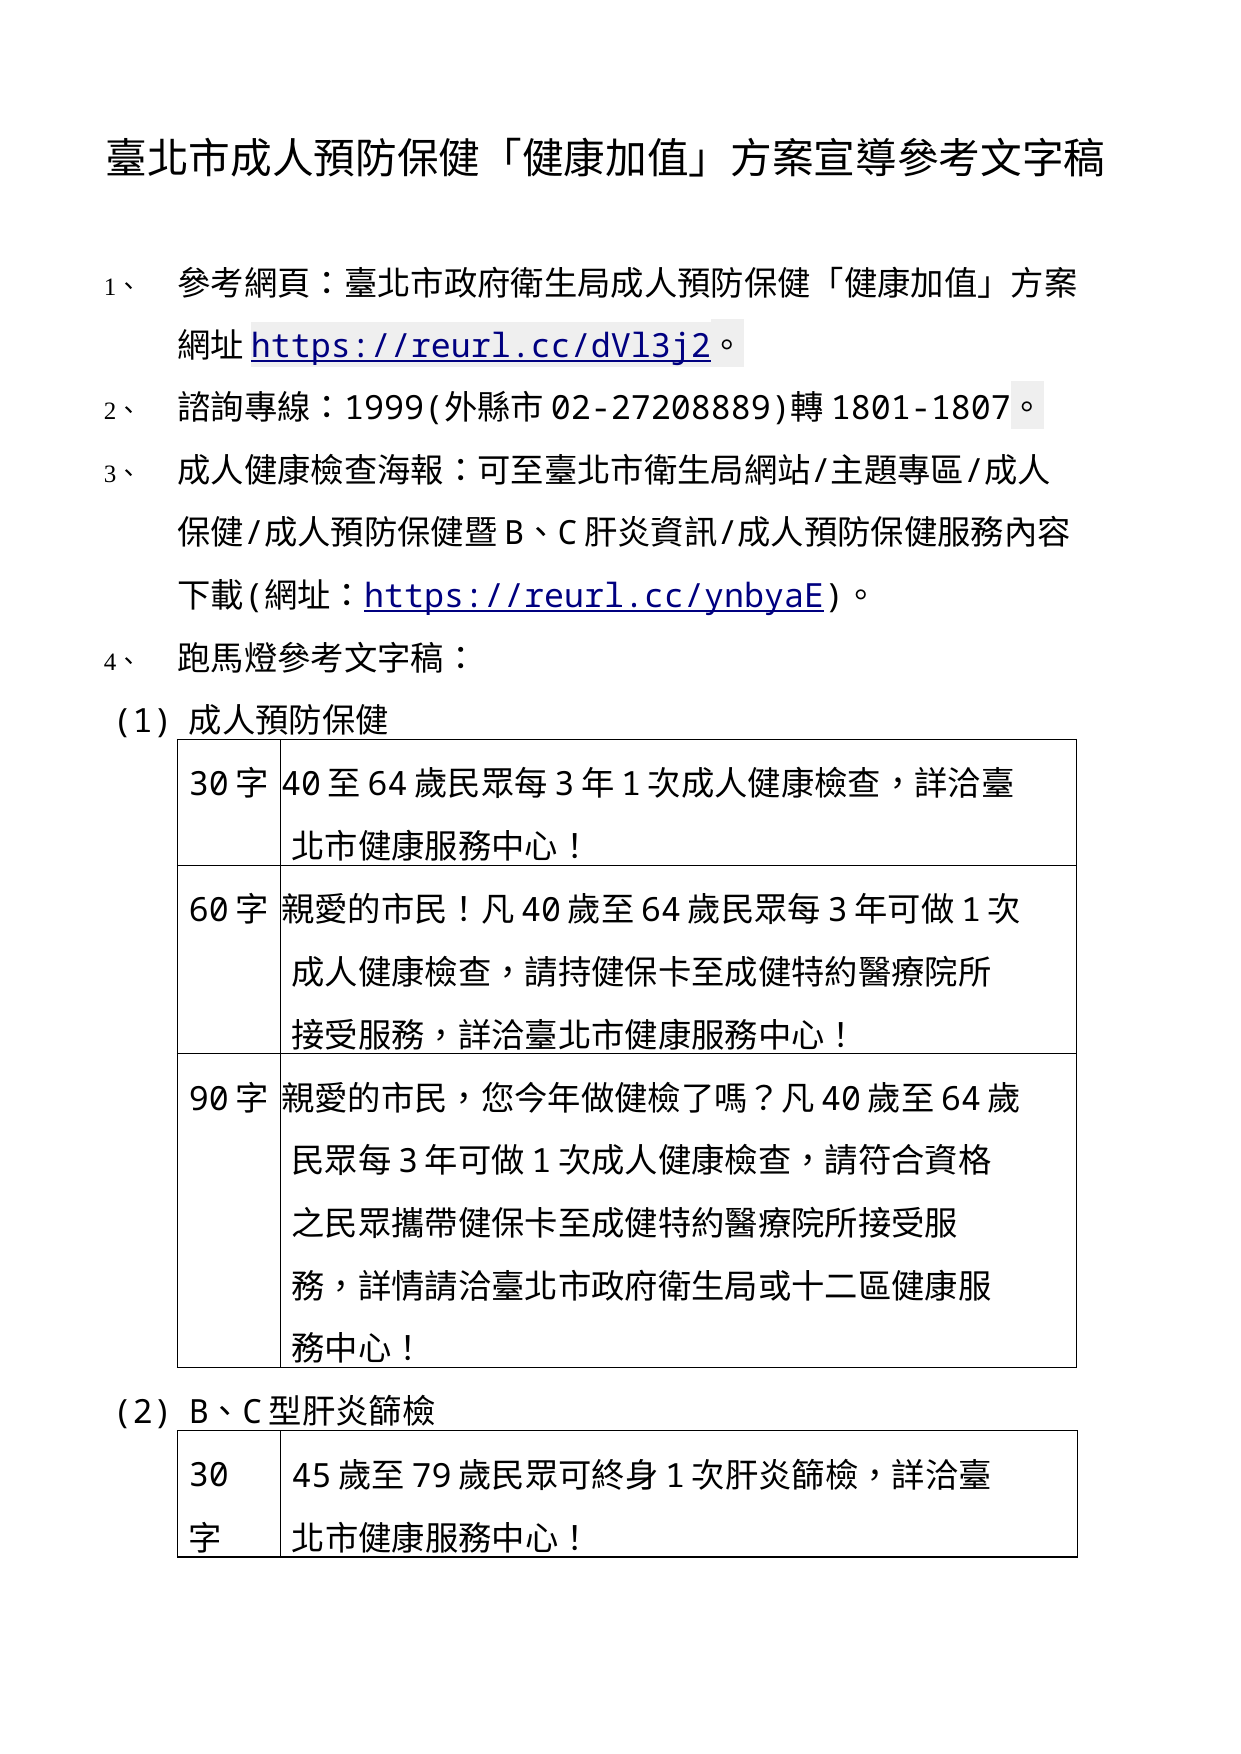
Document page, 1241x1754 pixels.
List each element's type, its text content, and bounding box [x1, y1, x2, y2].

list 跑馬燈參考文字稿： [103, 614, 1078, 676]
list 成人健康檢查海報：可至臺北市衛生局網站/主題專區/成人保健/成人預防保健暨B、C肝炎資訊/成人預防保健服務內容下載(網址：https://reurl.cc/ynbyaE)。 [103, 426, 1078, 614]
table_cell 親愛的市民，您今年做健檢了嗎？凡40歲至64歲民眾每3年可做1次成人健康檢查，請符合資格之民眾攜帶健保卡至成健特約醫療院所接受服務，詳情請洽臺北市政府衛生局或十二區健康服務中心！ [281, 1054, 1076, 1367]
list 諮詢專線：1999(外縣市02-27208889)轉1801-1807。 [103, 364, 1078, 426]
list 成人預防保健 [89, 676, 1078, 739]
table_header 45歲至79歲民眾可終身1次肝炎篩檢，詳洽臺北市健康服務中心！ [281, 1431, 1077, 1556]
table_cell 60字 [178, 866, 280, 1053]
table_header 40至64歲民眾每3年1次成人健康檢查，詳洽臺北市健康服務中心！ [281, 740, 1076, 865]
table_header 30字 [178, 740, 280, 865]
table_header 30字 [178, 1431, 280, 1556]
text 臺北市成人預防保健「健康加值」方案宣導參考文字稿 [89, 114, 1122, 176]
list B、C型肝炎篩檢 [89, 1368, 1078, 1430]
table_cell 90字 [178, 1054, 280, 1367]
table_cell 親愛的市民！凡40歲至64歲民眾每3年可做1次成人健康檢查，請持健保卡至成健特約醫療院所接受服務，詳洽臺北市健康服務中心！ [281, 866, 1076, 1053]
list 參考網頁：臺北市政府衛生局成人預防保健「健康加值」方案網址https://reurl.cc/dVl3j2。 [103, 239, 1078, 364]
